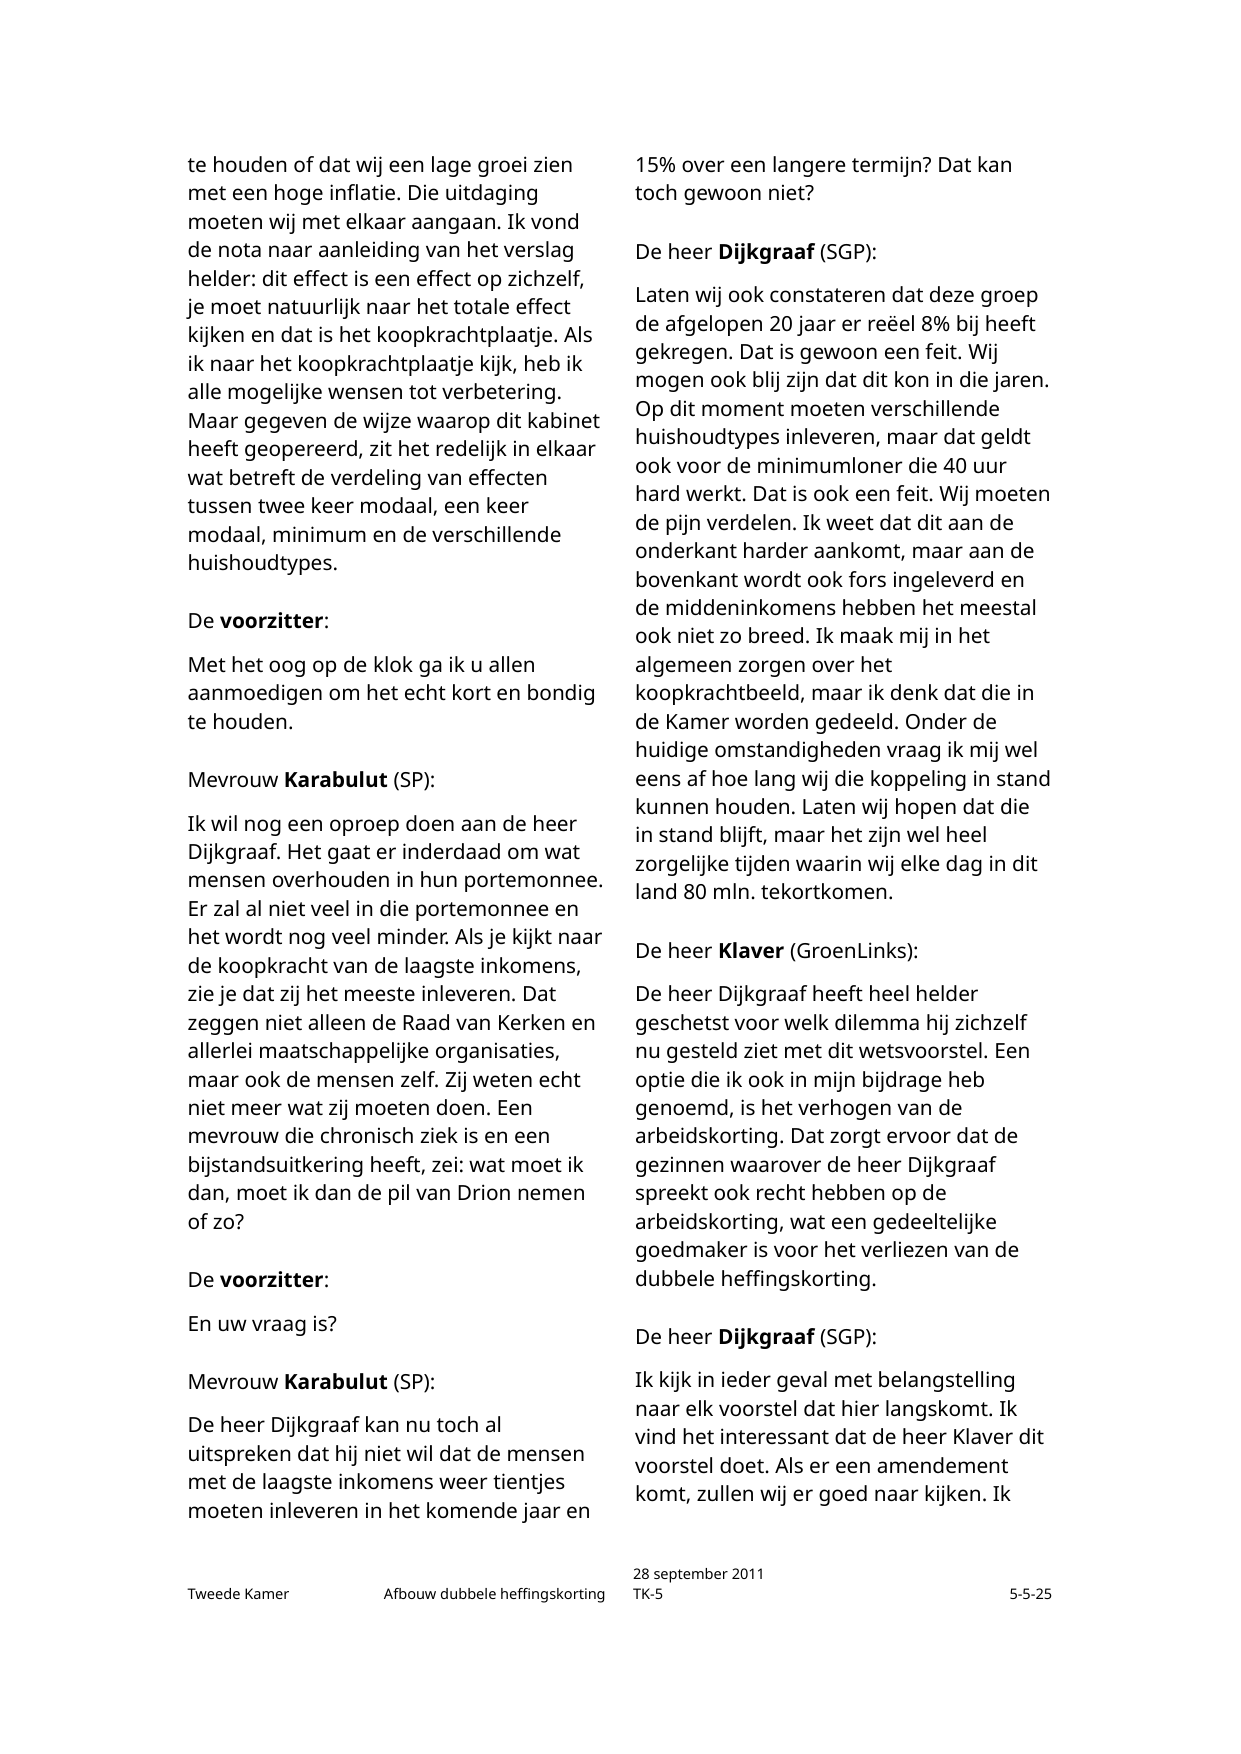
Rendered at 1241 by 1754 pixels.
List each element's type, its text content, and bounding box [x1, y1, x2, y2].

text Ik wil nog een oproep doen aan de heer Dijkgraaf. Het gaat er inderdaad om wat mensen overhouden in hun portemonnee. Er zal al niet veel in die portemonnee en het wordt nog veel minder. Als je kijkt naar de koopkracht van de laagste inkomens, zie je dat zij het meeste inleveren. Dat zeggen niet alleen de Raad van Kerken en allerlei maatschappelijke organisaties, maar ook de mensen zelf. Zij weten echt niet meer wat zij moeten doen. Een mevrouw die chronisch ziek is en een bijstandsuitkering heeft, zei: wat moet ik dan, moet ik dan de pil van Drion nemen of zo? [187, 809, 605, 1235]
text De heer Dijkgraaf (SGP): [635, 237, 1053, 265]
text En uw vraag is? [187, 1309, 605, 1337]
text De heer Dijkgraaf (SGP): [635, 1322, 1053, 1351]
text Ik kijk in ieder geval met belangstelling naar elk voorstel dat hier langskomt. Ik vind het interessant dat de heer Klaver dit voorstel doet. Als er een amendement komt, zullen wij er goed naar kijken. Ik [635, 1366, 1053, 1508]
text De heer Klaver (GroenLinks): [635, 936, 1053, 964]
text 15% over een langere termijn? Dat kan toch gewoon niet? [635, 150, 1053, 207]
text Mevrouw Karabulut (SP): [187, 1367, 605, 1396]
text te houden of dat wij een lage groei zien met een hoge inflatie. Die uitdaging moeten wij met elkaar aangaan. Ik vond de nota naar aanleiding van het verslag helder: dit effect is een effect op zichzelf, je moet natuurlijk naar het totale effect kijken en dat is het koopkrachtplaatje. Als ik naar het koopkrachtplaatje kijk, heb ik alle mogelijke wensen tot verbetering. Maar gegeven de wijze waarop dit kabinet heeft geopereerd, zit het redelijk in elkaar wat betreft de verdeling van effecten tussen twee keer modaal, een keer modaal, minimum en de verschillende huishoudtypes. [187, 150, 605, 577]
text Mevrouw Karabulut (SP): [187, 765, 605, 794]
text De heer Dijkgraaf heeft heel helder geschetst voor welk dilemma hij zichzelf nu gesteld ziet met dit wetsvoorstel. Een optie die ik ook in mijn bijdrage heb genoemd, is het verhogen van de arbeidskorting. Dat zorgt ervoor dat de gezinnen waarover de heer Dijkgraaf spreekt ook recht hebben op de arbeidskorting, wat een gedeeltelijke goedmaker is voor het verliezen van de dubbele heffingskorting. [635, 979, 1053, 1292]
text De heer Dijkgraaf kan nu toch al uitspreken dat hij niet wil dat de mensen met de laagste inkomens weer tientjes moeten inleveren in het komende jaar en [187, 1411, 605, 1524]
text De voorzitter: [187, 607, 605, 635]
text De voorzitter: [187, 1265, 605, 1294]
text Laten wij ook constateren dat deze groep de afgelopen 20 jaar er reëel 8% bij heeft gekregen. Dat is gewoon een feit. Wij mogen ook blij zijn dat dit kon in die jaren. Op dit moment moeten verschillende huishoudtypes inleveren, maar dat geldt ook voor de minimumloner die 40 uur hard werkt. Dat is ook een feit. Wij moeten de pijn verdelen. Ik weet dat dit aan de onderkant harder aankomt, maar aan de bovenkant wordt ook fors ingeleverd en de middeninkomens hebben het meestal ook niet zo breed. Ik maak mij in het algemeen zorgen over het koopkrachtbeeld, maar ik denk dat die in de Kamer worden gedeeld. Onder de huidige omstandigheden vraag ik mij wel eens af hoe lang wij die koppeling in stand kunnen houden. Laten wij hopen dat die in stand blijft, maar het zijn wel heel zorgelijke tijden waarin wij elke dag in dit land 80 mln. tekortkomen. [635, 280, 1053, 906]
text Met het oog op de klok ga ik u allen aanmoedigen om het echt kort en bondig te houden. [187, 650, 605, 735]
